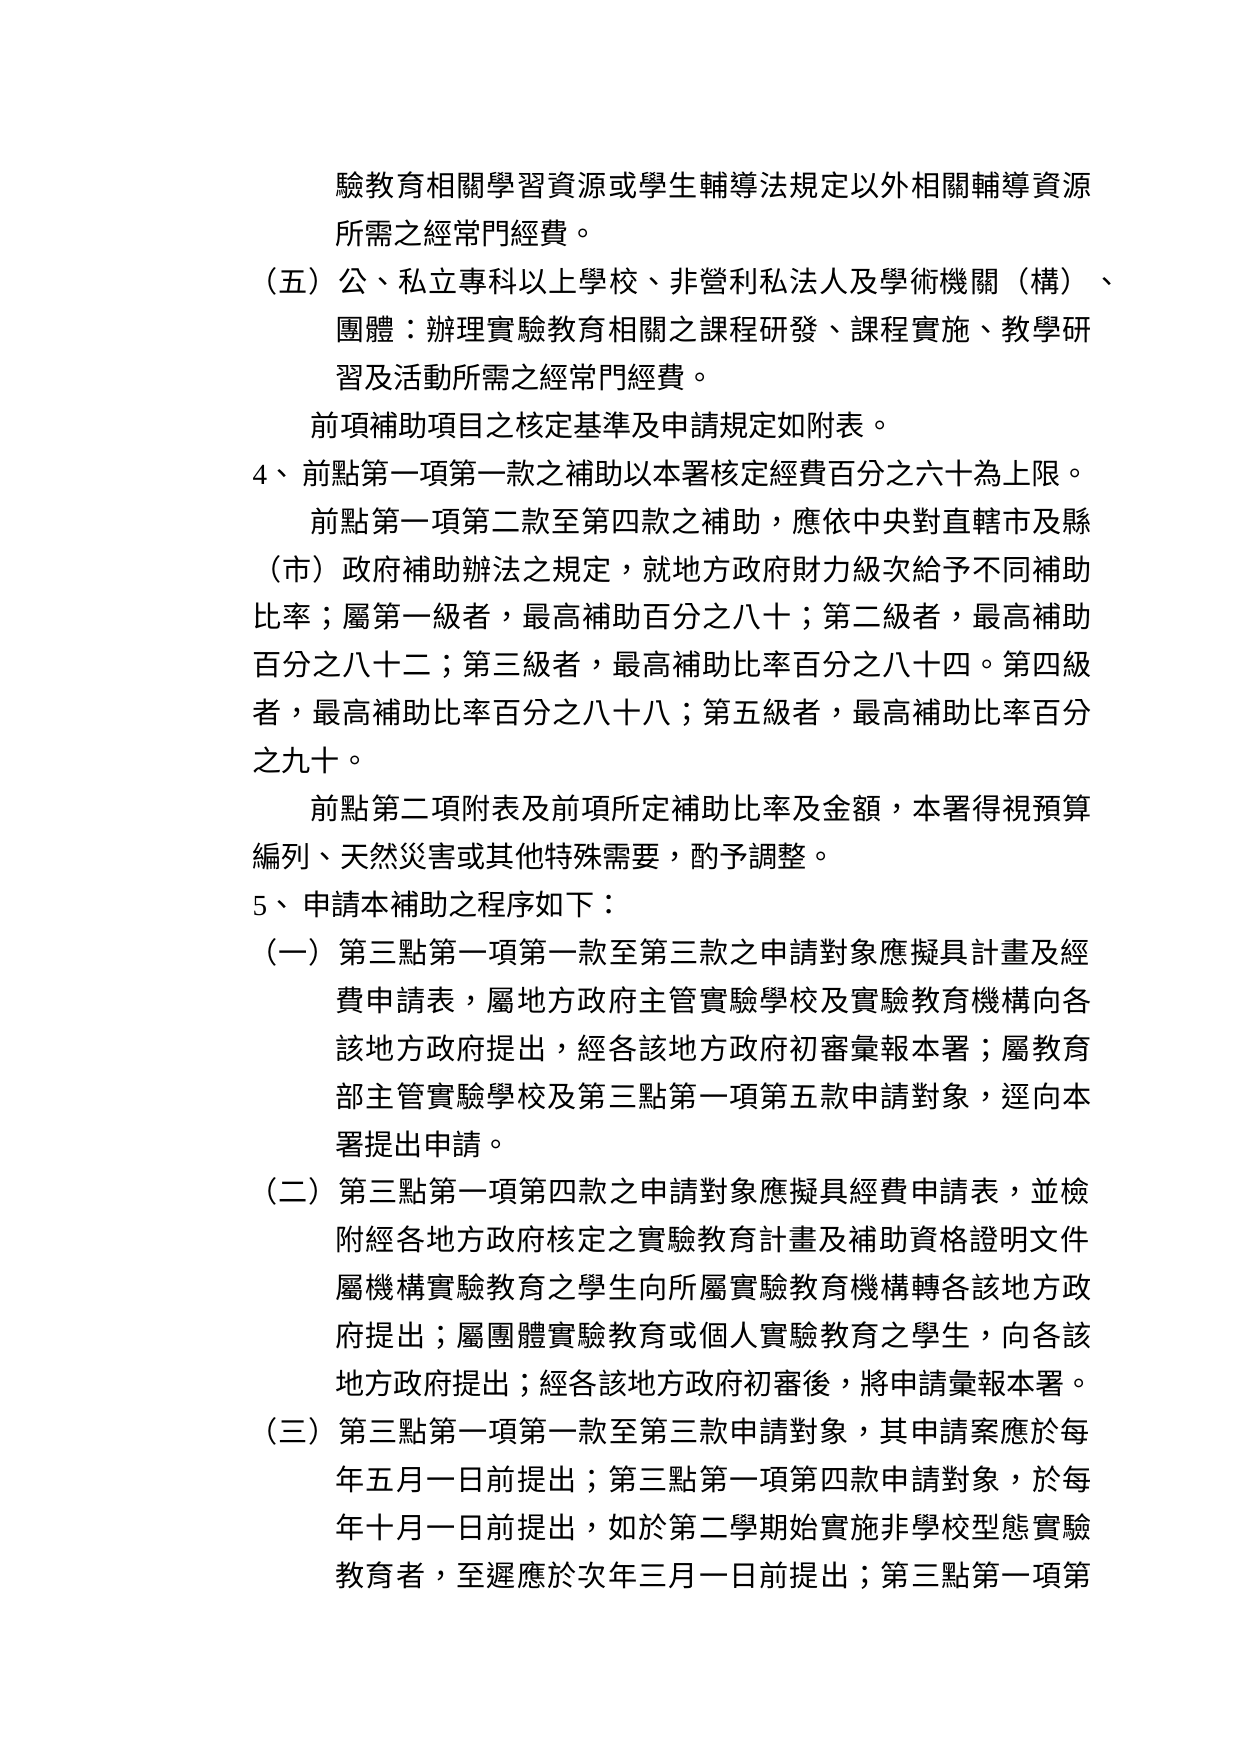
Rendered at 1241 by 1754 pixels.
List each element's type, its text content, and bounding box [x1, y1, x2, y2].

text 前點第一項第二款至第四款之補助，應依中央對直轄市及縣（市）政府補助辦法之規定，就地方政府財力級次給予不同補助比率；屬第一級者，最高補助百分之八十；第二級者，最高補助百分之八十二；第三級者，最高補助比率百分之八十四。第四級者，最高補助比率百分之八十八；第五級者，最高補助比率百分之九十。 [252, 494, 1092, 781]
text （二）第三點第一項第四款之申請對象應擬具經費申請表，並檢附經各地方政府核定之實驗教育計畫及補助資格證明文件，屬機構實驗教育之學生向所屬實驗教育機構轉各該地方政府提出；屬團體實驗教育或個人實驗教育之學生，向各該地方政府提出；經各該地方政府初審後，將申請彙報本署。 [248, 1164, 1092, 1404]
list 申請本補助之程序如下： [252, 877, 1092, 925]
list 前點第一項第一款之補助以本署核定經費百分之六十為上限。 [252, 446, 1092, 494]
text （一）第三點第一項第一款至第三款之申請對象應擬具計畫及經費申請表，屬地方政府主管實驗學校及實驗教育機構向各該地方政府提出，經各該地方政府初審彙報本署；屬教育部主管實驗學校及第三點第一項第五款申請對象，逕向本署提出申請。 [248, 925, 1092, 1164]
text 驗教育相關學習資源或學生輔導法規定以外相關輔導資源所需之經常門經費。 [248, 158, 1092, 254]
text 前點第二項附表及前項所定補助比率及金額，本署得視預算編列、天然災害或其他特殊需要，酌予調整。 [252, 781, 1092, 877]
text 前項補助項目之核定基準及申請規定如附表。 [252, 398, 1092, 446]
text （五）公、私立專科以上學校、非營利私法人及學術機關（構）、團體：辦理實驗教育相關之課程研發、課程實施、教學研習及活動所需之經常門經費。 [248, 254, 1092, 398]
text （三）第三點第一項第一款至第三款申請對象，其申請案應於每年五月一日前提出；第三點第一項第四款申請對象，於每年十月一日前提出，如於第二學期始實施非學校型態實驗教育者，至遲應於次年三月一日前提出；第三點第一項第 [248, 1404, 1092, 1596]
